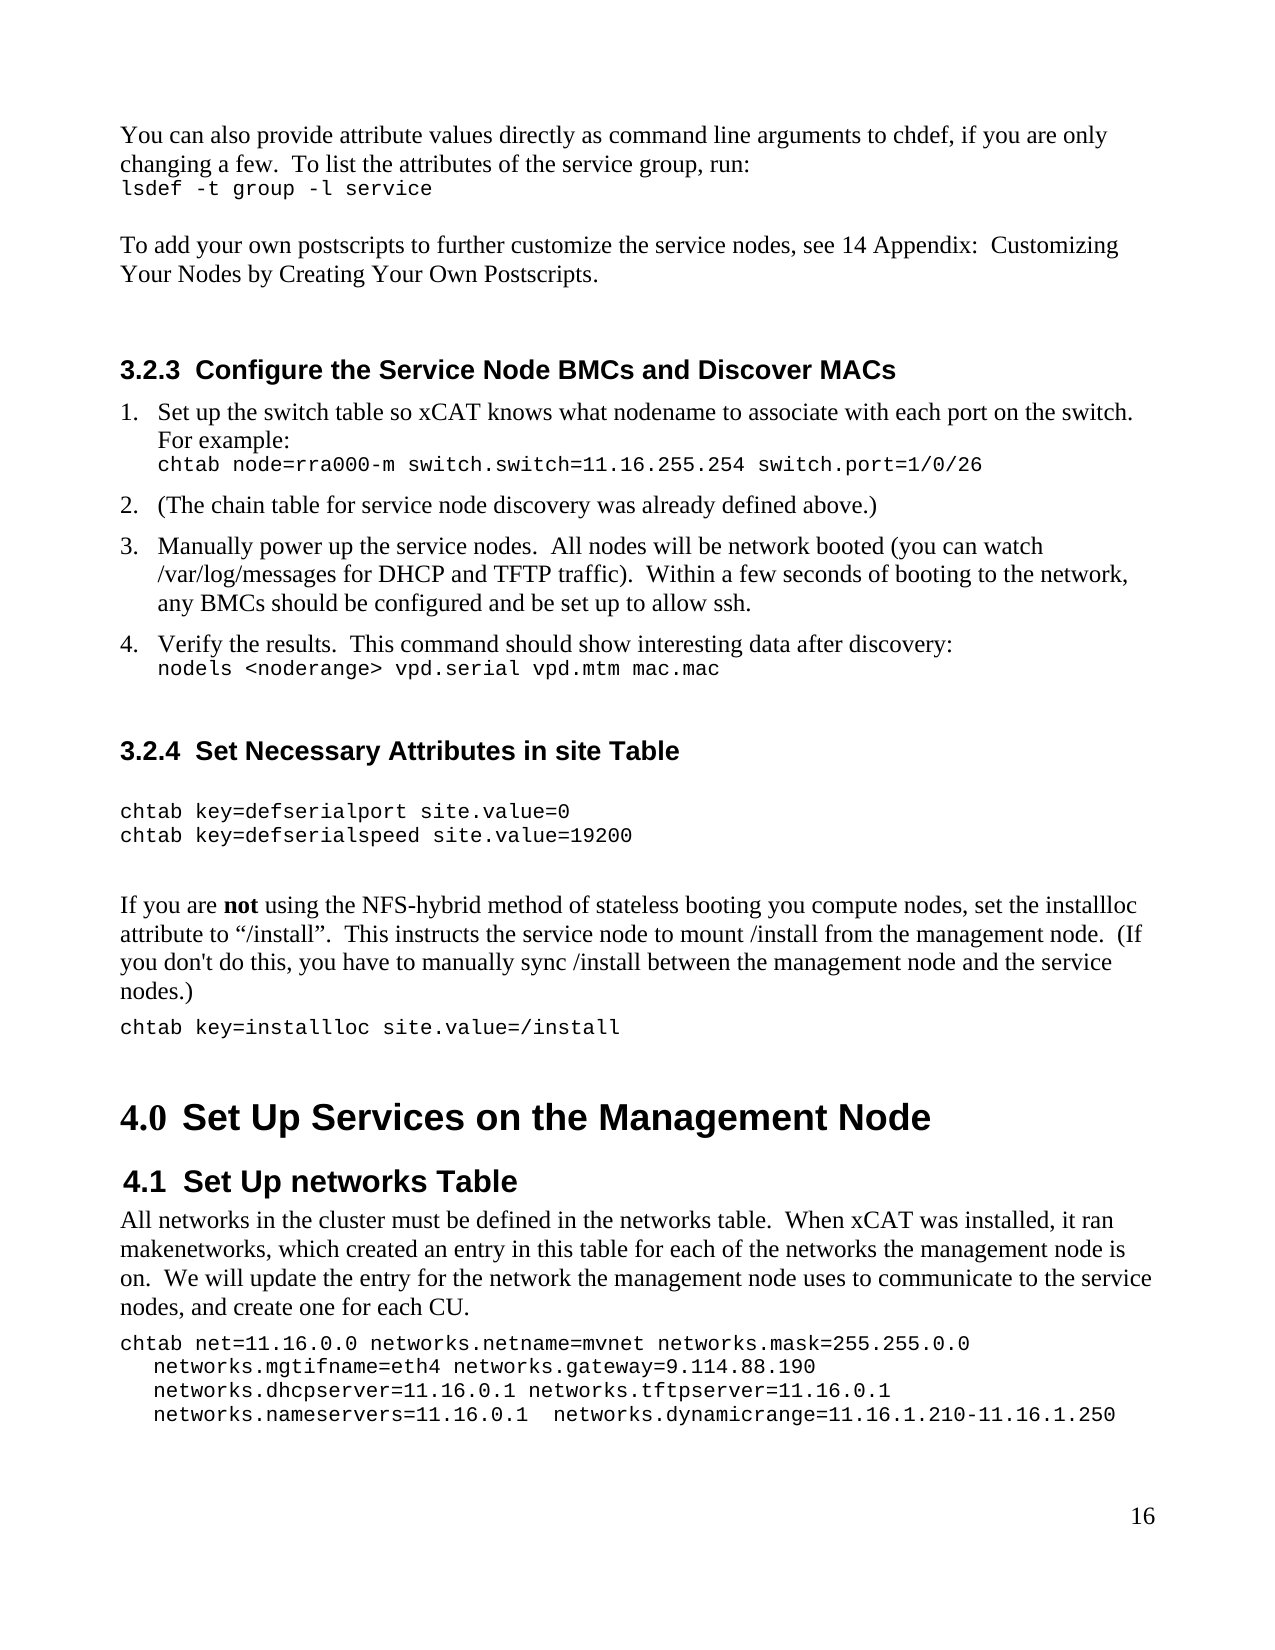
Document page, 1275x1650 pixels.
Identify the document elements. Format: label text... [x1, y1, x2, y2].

text chtab key=defserialspeed site.value=19200 [120, 825, 1155, 849]
subtitle Set Necessary Attributes in site Table [120, 735, 1155, 766]
text nodels <noderange> vpd.serial vpd.mtm mac.mac [157, 658, 1155, 681]
text lsdef -t group -l service [120, 177, 1155, 201]
list Manually power up the service nodes. All nodes will be network booted (you can watch /var/log/messages for DHCP and TFTP traffic). Within a few seconds of booting to the network, any BMCs should be configured and be set up to allow ssh. [120, 531, 1155, 617]
text All networks in the cluster must be defined in the networks table. When xCAT was installed, it ran makenetworks, which created an entry in this table for each of the networks the management node is on. We will update the entry for the network the management node uses to communicate to the service nodes, and create one for each CU. [120, 1205, 1155, 1320]
subtitle Set Up Services on the Management Node [120, 1095, 1155, 1138]
list Verify the results. This command should show interesting data after discovery: [120, 629, 1155, 658]
text chtab key=defserialport site.value=0 [120, 801, 1155, 825]
list Set up the switch table so xCAT knows what nodename to associate with each port on the switch. For example: [120, 397, 1155, 454]
text chtab node=rra000-m switch.switch=11.16.255.254 switch.port=1/0/26 [157, 454, 1155, 478]
text To add your own postscripts to further customize the service nodes, see 14 Appendix: Customizing Your Nodes by Creating Your Own Postscripts. [120, 230, 1155, 287]
subtitle Configure the Service Node BMCs and Discover MACs [120, 354, 1155, 385]
text chtab key=installloc site.value=/install [120, 1017, 1155, 1041]
list (The chain table for service node discovery was already defined above.) [120, 490, 1155, 519]
text If you are not using the NFS-hybrid method of stateless booting you compute nodes, set the installloc attribute to “/install”. This instructs the service node to mount /install from the management node. (If you don't do this, you have to manually sync /install between the management node and the service nodes.) [120, 890, 1155, 1005]
text chtab net=11.16.0.0 networks.netname=mvnet networks.mask=255.255.0.0 networks.mgtifname=eth4 networks.gateway=9.114.88.190 networks.dhcpserver=11.16.0.1 networks.tftpserver=11.16.0.1 networks.nameservers=11.16.0.1 networks.dynamicrange=11.16.1.210-11.16.1.250 [120, 1333, 1155, 1427]
subtitle Set Up networks Table [123, 1163, 1155, 1199]
text You can also provide attribute values directly as command line arguments to chdef, if you are only changing a few. To list the attributes of the service group, run: [120, 120, 1155, 177]
